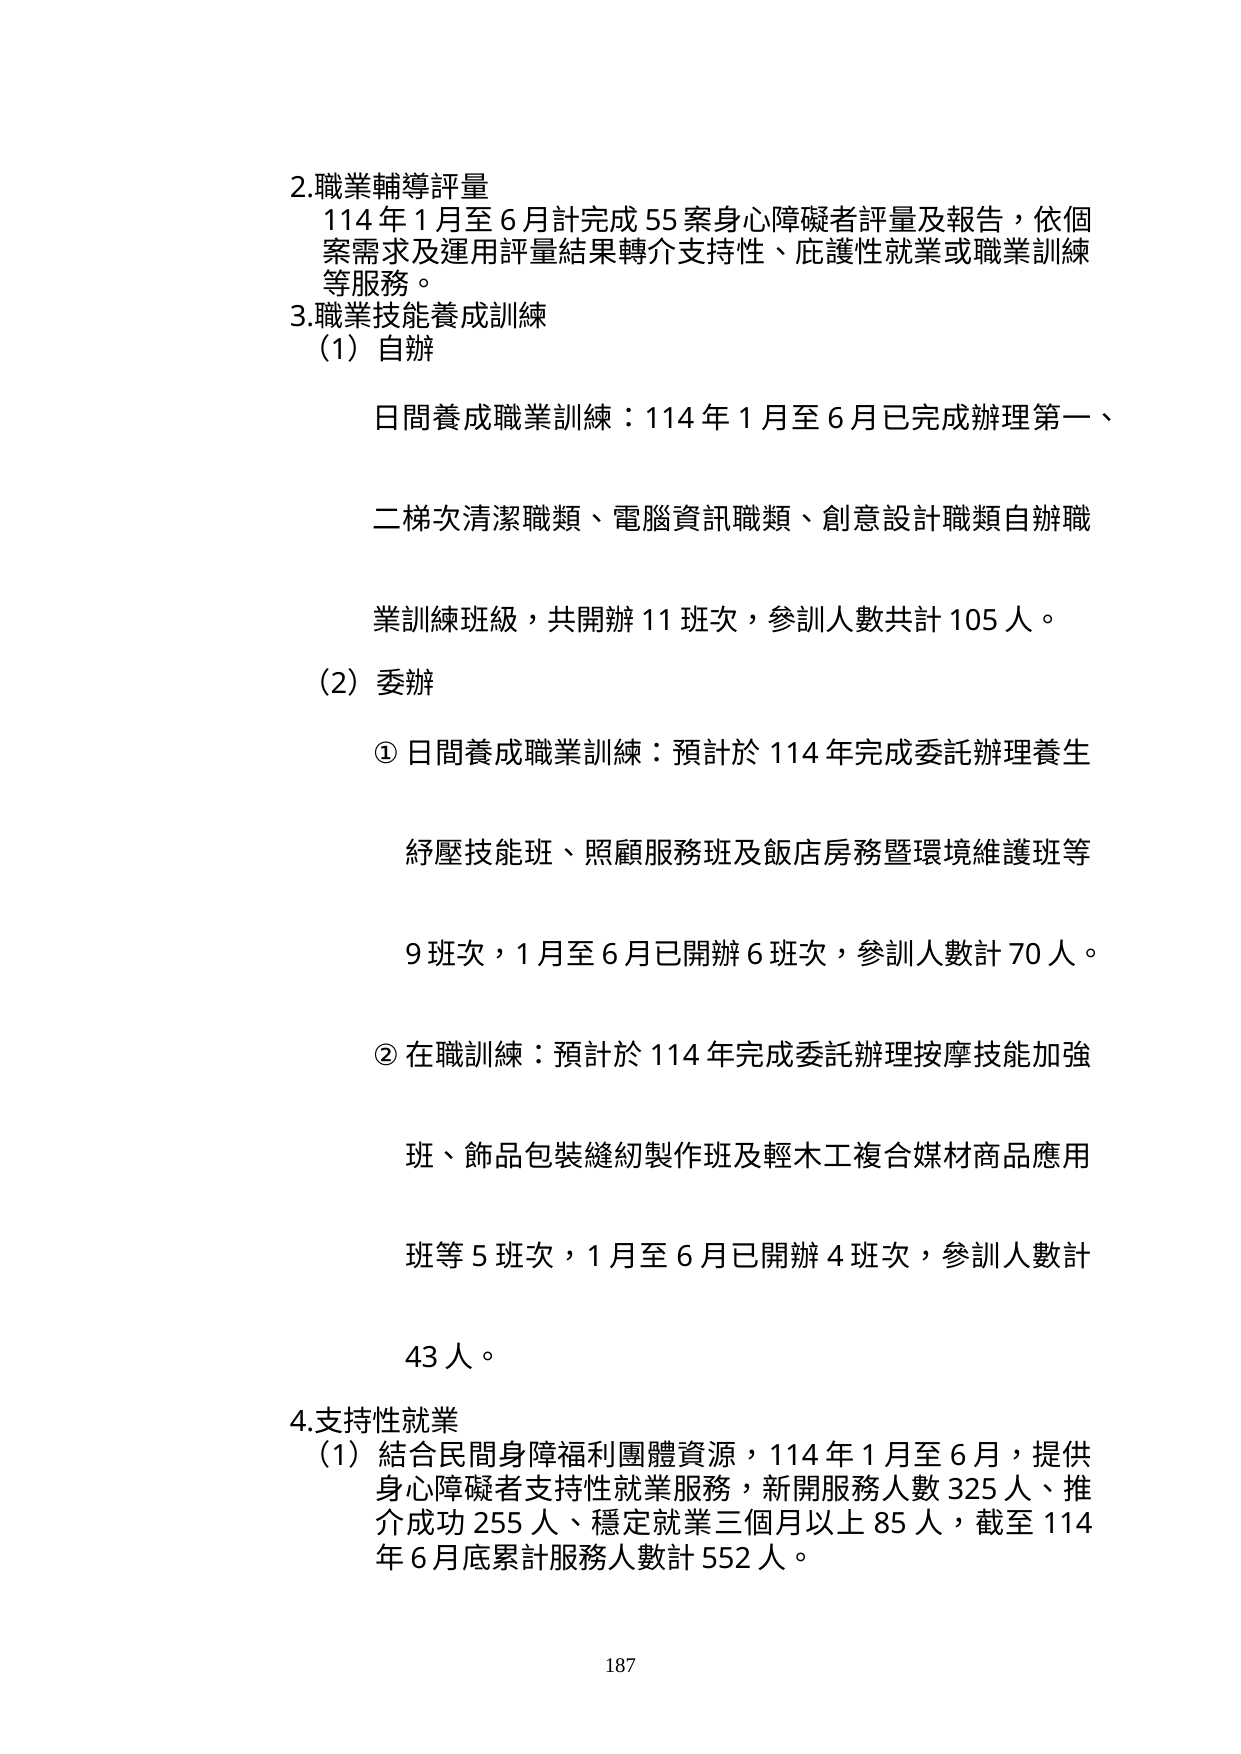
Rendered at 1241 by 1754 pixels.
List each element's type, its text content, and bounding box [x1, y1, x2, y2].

text （1）結合民間身障福利團體資源，114年1月至6月，提供身心障礙者支持性就業服務，新開服務人數325人、推介成功255人、穩定就業三個月以上85人，截至114年6月底累計服務人數計552人。 [301, 1437, 1092, 1575]
text 114年1月至6月計完成55案身心障礙者評量及報告，依個案需求及運用評量結果轉介支持性、庇護性就業或職業訓練等服務。 [322, 204, 1092, 301]
text 3.職業技能養成訓練 [289, 301, 1092, 333]
text 2.職業輔導評量 [289, 172, 1092, 204]
text （1）自辦 [301, 333, 1092, 366]
text 4.支持性就業 [289, 1405, 1092, 1437]
text ②在職訓練：預計於114年完成委託辦理按摩技能加強班、飾品包裝縫紉製作班及輕木工複合媒材商品應用班等5班次，1月至6月已開辦4班次，參訓人數計43人。 [373, 1002, 1092, 1405]
text ①日間養成職業訓練：預計於114年完成委託辦理養生紓壓技能班、照顧服務班及飯店房務暨環境維護班等9班次，1月至6月已開辦6班次，參訓人數計70人。 [373, 700, 1092, 1002]
text （2）委辦 [301, 668, 1092, 700]
text 日間養成職業訓練：114年1月至6月已完成辦理第一、二梯次清潔職類、電腦資訊職類、創意設計職類自辦職業訓練班級，共開辦11班次，參訓人數共計105人。 [372, 366, 1092, 668]
